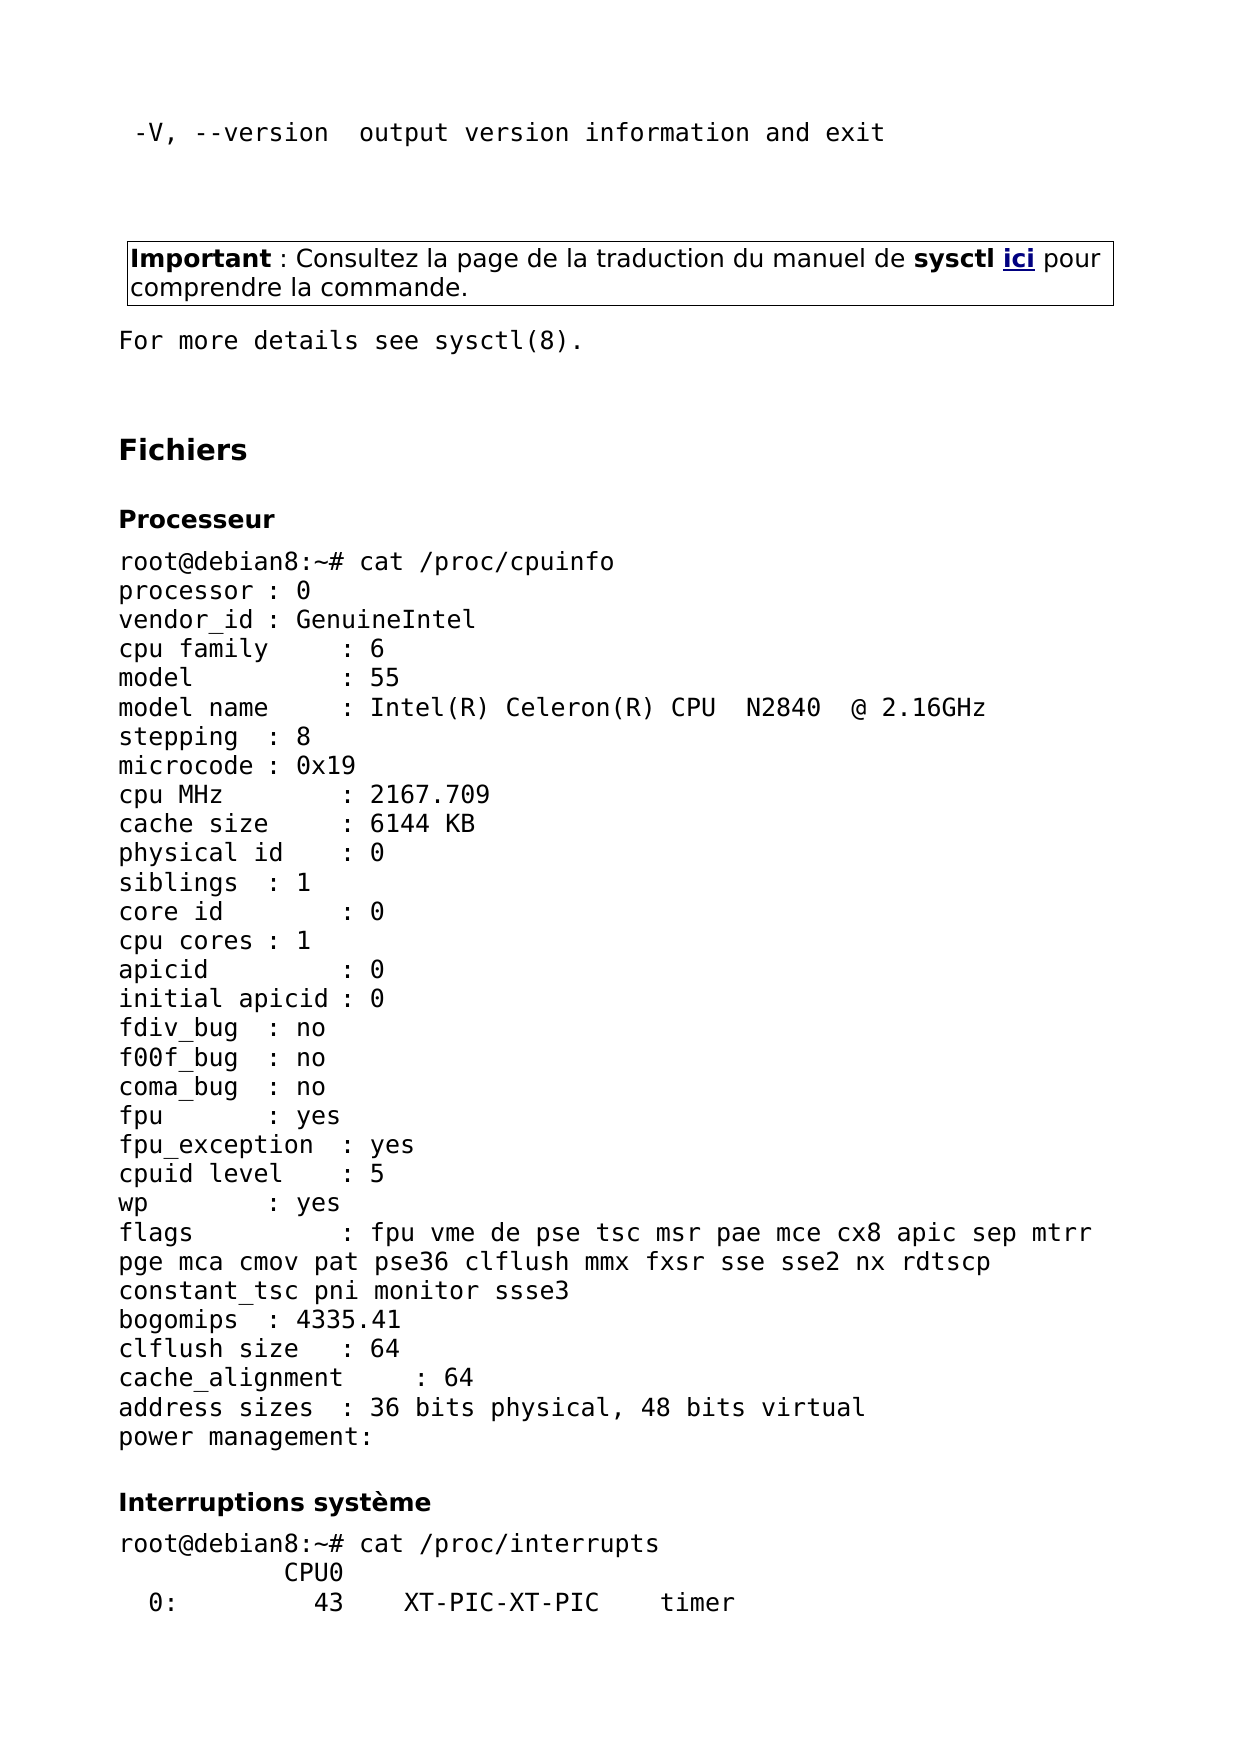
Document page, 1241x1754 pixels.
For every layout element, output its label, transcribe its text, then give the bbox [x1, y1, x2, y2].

text root@debian8:~# cat /proc/cpuinfo processor : 0 vendor_id : GenuineIntel cpu family : 6 model : 55 model name : Intel(R) Celeron(R) CPU N2840 @ 2.16GHz stepping : 8 microcode : 0x19 cpu MHz : 2167.709 cache size : 6144 KB physical id : 0 siblings : 1 core id : 0 cpu cores : 1 apicid : 0 initial apicid : 0 fdiv_bug : no f00f_bug : no coma_bug : no fpu : yes fpu_exception : yes cpuid level : 5 wp : yes flags : fpu vme de pse tsc msr pae mce cx8 apic sep mtrr pge mca cmov pat pse36 clflush mmx fxsr sse sse2 nx rdtscp constant_tsc pni monitor ssse3 bogomips : 4335.41 clflush size : 64 cache_alignment : 64 address sizes : 36 bits physical, 48 bits virtual power management: [118, 547, 1122, 1451]
text -V, --version output version information and exit [118, 118, 1122, 217]
text For more details see sysctl(8). [118, 314, 1122, 355]
subtitle Processeur [118, 505, 1122, 534]
text root@debian8:~# cat /proc/interrupts CPU0 0: 43 XT-PIC-XT-PIC timer [118, 1529, 1122, 1617]
table_header Important : Consultez la page de la traduction du manuel de sysctl ici pour comprendre la commande. [128, 242, 1113, 305]
subtitle Fichiers [118, 434, 1122, 468]
subtitle Interruptions système [118, 1488, 1122, 1517]
